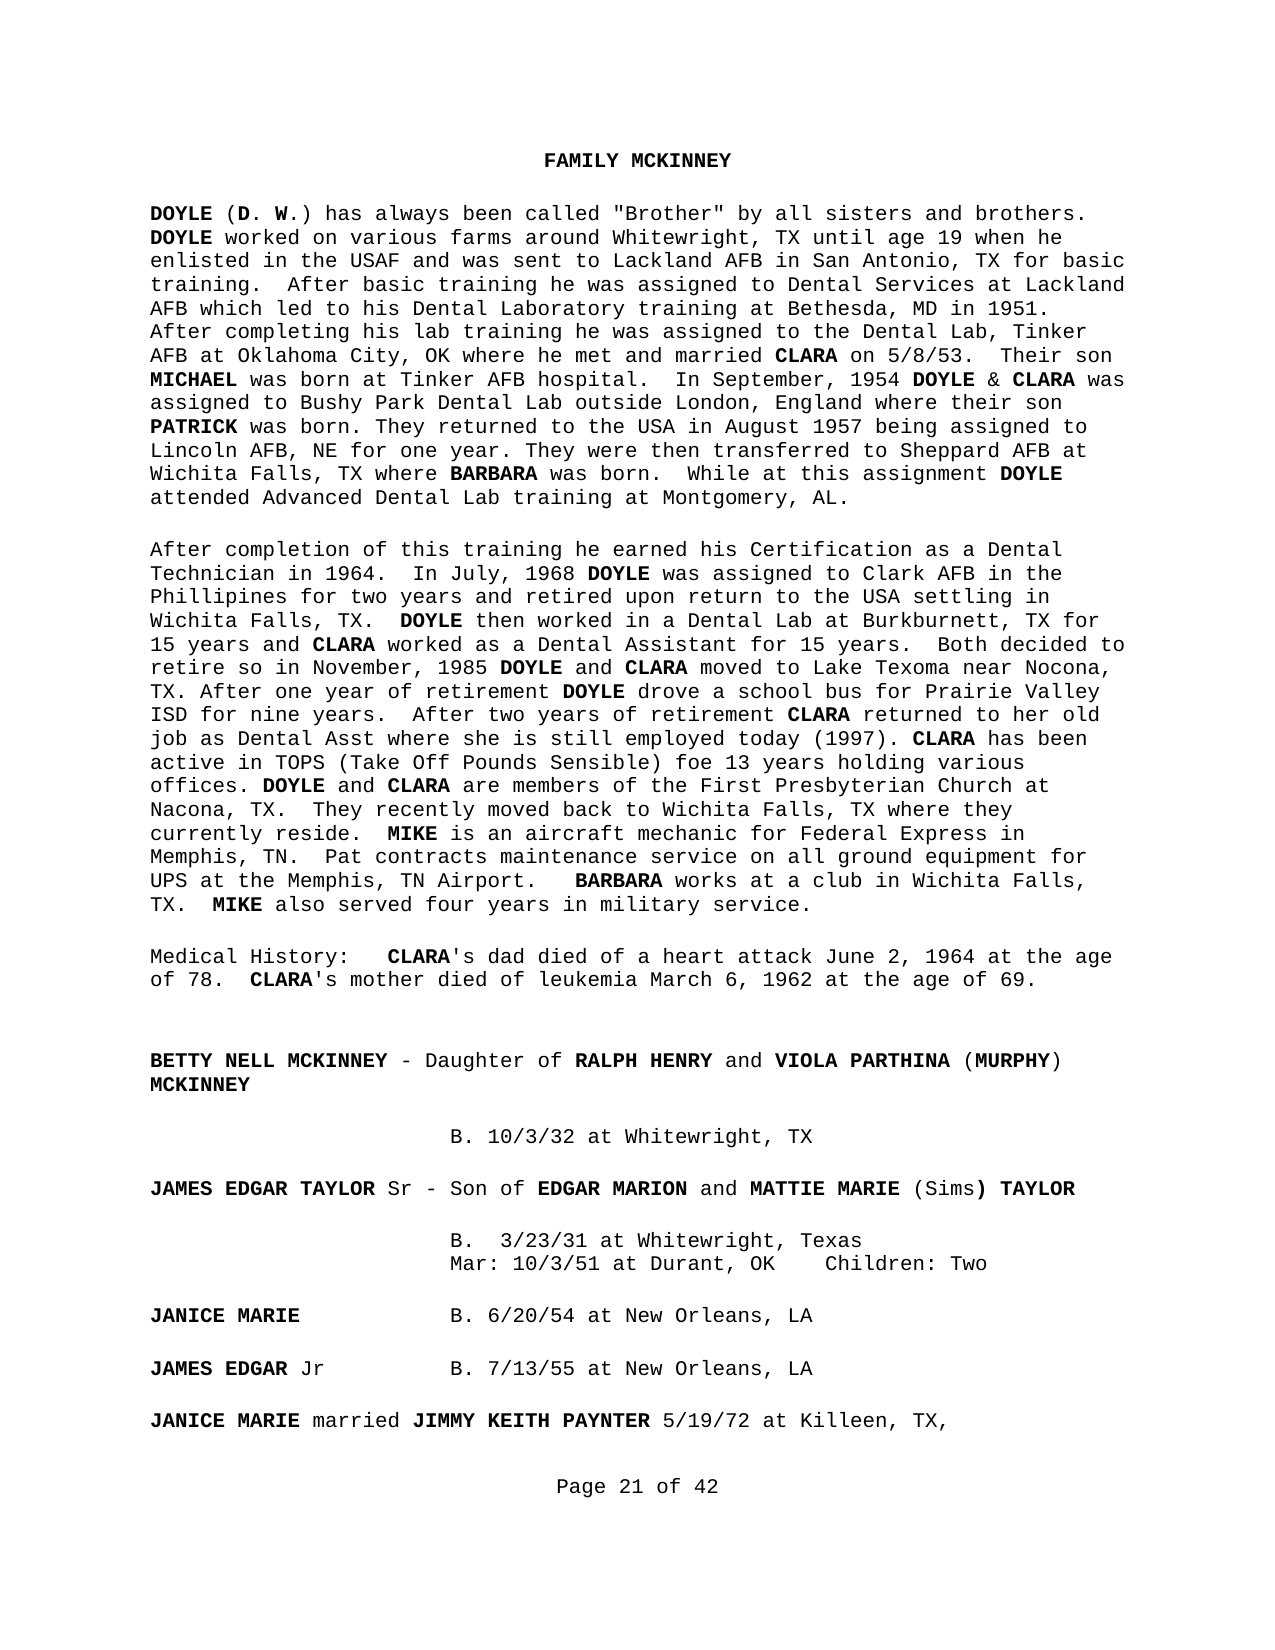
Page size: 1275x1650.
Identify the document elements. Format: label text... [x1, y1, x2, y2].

text Betty NELL McKINNEY - Daughter of Ralph Henry and Viola PARTHINA (Murphy) McKINNEY [150, 1050, 1125, 1097]
text Mar: 10/3/51 at Durant, OK Children: Two [150, 1253, 1125, 1277]
text James Edgar Jr B. 7/13/55 at New Orleans, LA [150, 1358, 1125, 1381]
text Doyle (D. W.) has always been called "Brother" by all sisters and brothers. Doyle worked on various farms around Whitewright, TX until age 19 when he enlisted in the USAF and was sent to Lackland AFB in San Antonio, TX for basic training. After basic training he was assigned to Dental Services at Lackland AFB which led to his Dental Laboratory training at Bethesda, MD in 1951. After completing his lab training he was assigned to the Dental Lab, Tinker AFB at Oklahoma City, OK where he met and married Clara on 5/8/53. Their son Michael was born at Tinker AFB hospital. In September, 1954 Doyle & Clara was assigned to Bushy Park Dental Lab outside London, England where their son Patrick was born. They returned to the USA in August 1957 being assigned to Lincoln AFB, NE for one year. They were then transferred to Sheppard AFB at Wichita Falls, TX where Barbara was born. While at this assignment Doyle attended Advanced Dental Lab training at Montgomery, AL. [150, 203, 1125, 511]
text James Edgar Taylor Sr - Son of Edgar Marion and Mattie Marie (Sims) Taylor [150, 1178, 1125, 1201]
text B. 10/3/32 at Whitewright, TX [150, 1126, 1125, 1149]
text Janice Marie B. 6/20/54 at New Orleans, LA [150, 1306, 1125, 1329]
text Janice Marie married Jimmy Keith Paynter 5/19/72 at Killeen, TX, [150, 1410, 1125, 1433]
text Medical History: Clara's dad died of a heart attack June 2, 1964 at the age of 78. Clara's mother died of leukemia March 6, 1962 at the age of 69. [150, 946, 1125, 993]
text B. 3/23/31 at Whitewright, Texas [150, 1230, 1125, 1253]
text After completion of this training he earned his Certification as a Dental Technician in 1964. In July, 1968 Doyle was assigned to Clark AFB in the Phillipines for two years and retired upon return to the USA settling in Wichita Falls, TX. Doyle then worked in a Dental Lab at Burkburnett, TX for 15 years and Clara worked as a Dental Assistant for 15 years. Both decided to retire so in November, 1985 Doyle and Clara moved to Lake Texoma near Nocona, TX. After one year of retirement Doyle drove a school bus for Prairie Valley ISD for nine years. After two years of retirement Clara returned to her old job as Dental Asst where she is still employed today (1997). Clara has been active in TOPS (Take Off Pounds Sensible) foe 13 years holding various offices. Doyle and Clara are members of the First Presbyterian Church at Nacona, TX. They recently moved back to Wichita Falls, TX where they currently reside. Mike is an aircraft mechanic for Federal Express in Memphis, TN. Pat contracts maintenance service on all ground equipment for UPS at the Memphis, TN Airport. Barbara works at a club in Wichita Falls, TX. Mike also served four years in military service. [150, 539, 1125, 917]
